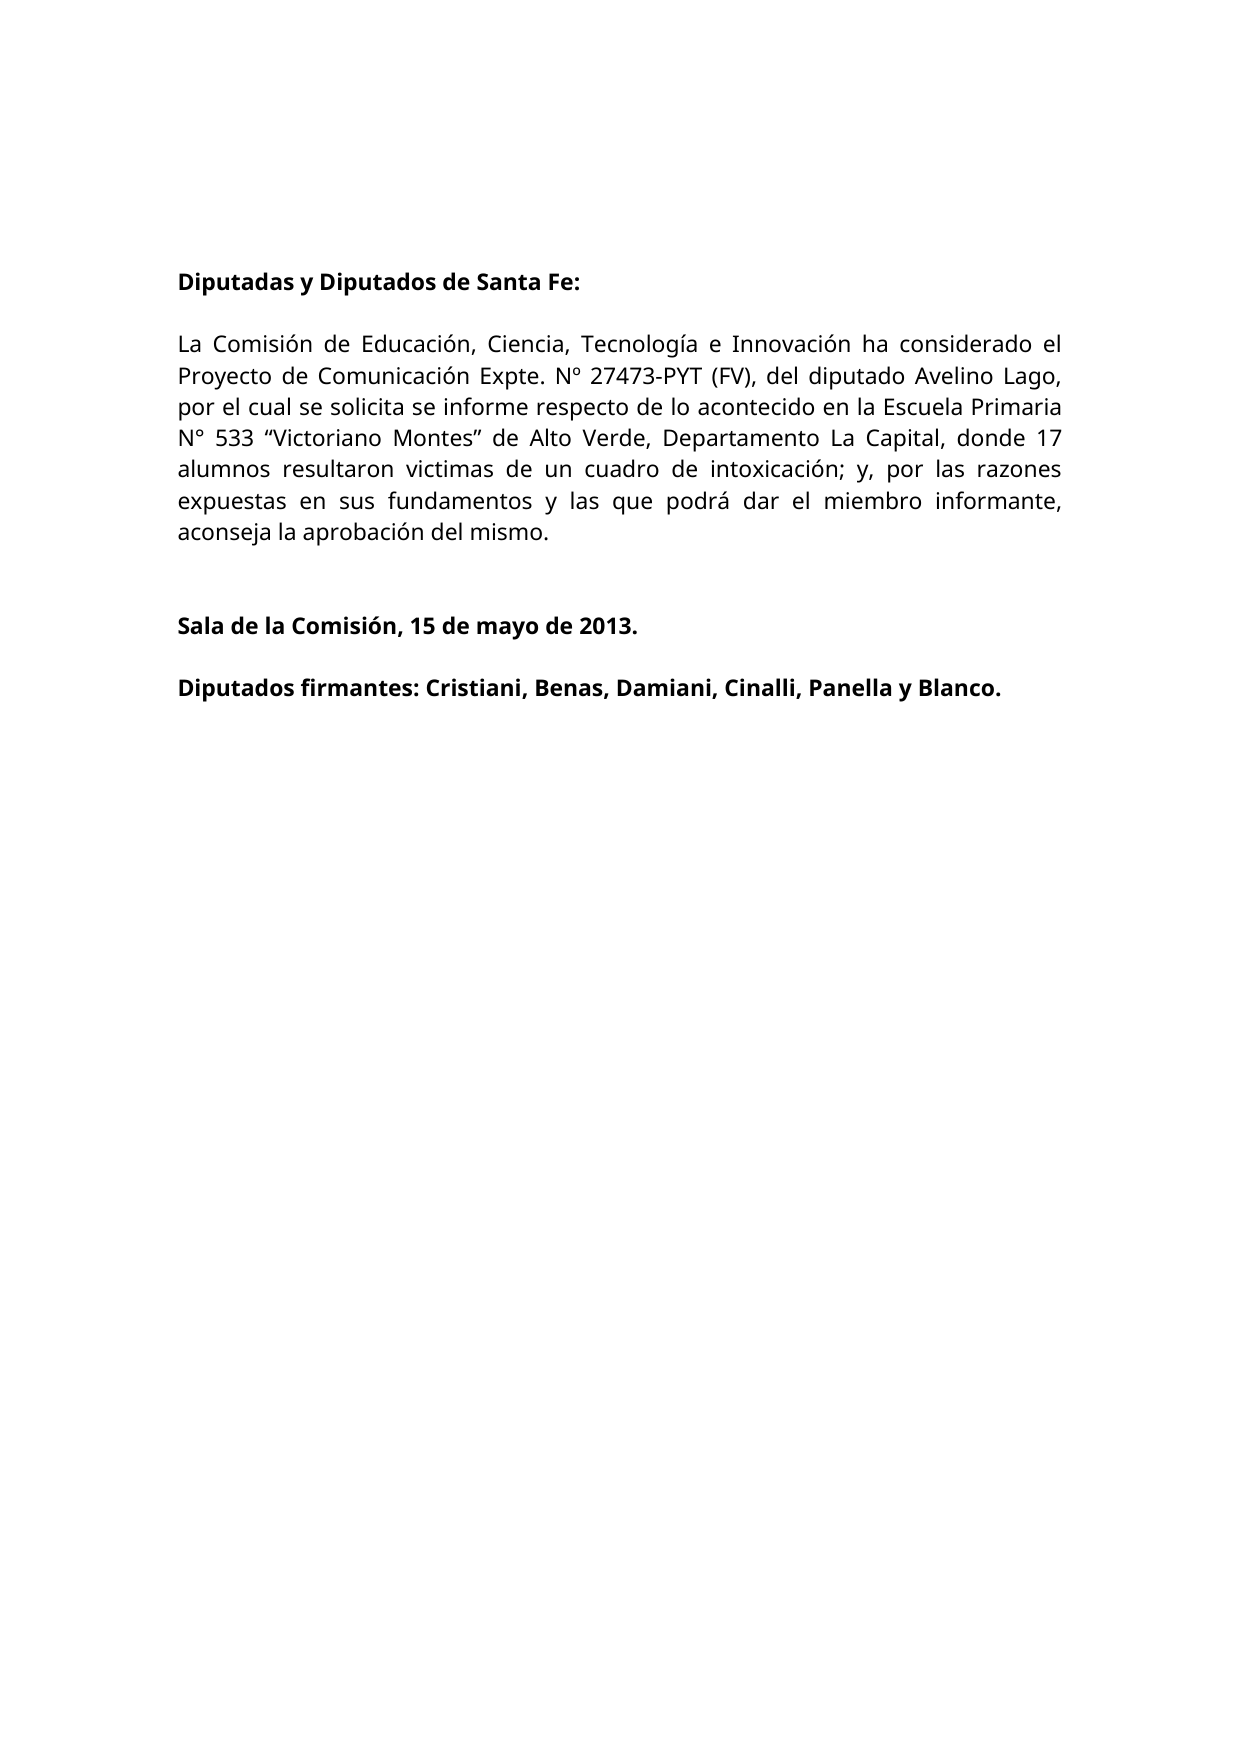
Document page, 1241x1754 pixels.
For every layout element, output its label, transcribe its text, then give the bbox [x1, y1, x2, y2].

text Sala de la Comisión, 15 de mayo de 2013. [177, 609, 1063, 641]
text Diputadas y Diputados de Santa Fe: [177, 266, 1063, 297]
text Diputados firmantes: Cristiani, Benas, Damiani, Cinalli, Panella y Blanco. [177, 672, 1063, 703]
text La Comisión de Educación, Ciencia, Tecnología e Innovación ha considerado el Proyecto de Comunicación Expte. Nº 27473-PYT (FV), del diputado Avelino Lago, por el cual se solicita se informe respecto de lo acontecido en la Escuela Primaria N° 533 “Victoriano Montes” de Alto Verde, Departamento La Capital, donde 17 alumnos resultaron victimas de un cuadro de intoxicación; y, por las razones expuestas en sus fundamentos y las que podrá dar el miembro informante, aconseja la aprobación del mismo. [177, 328, 1063, 547]
